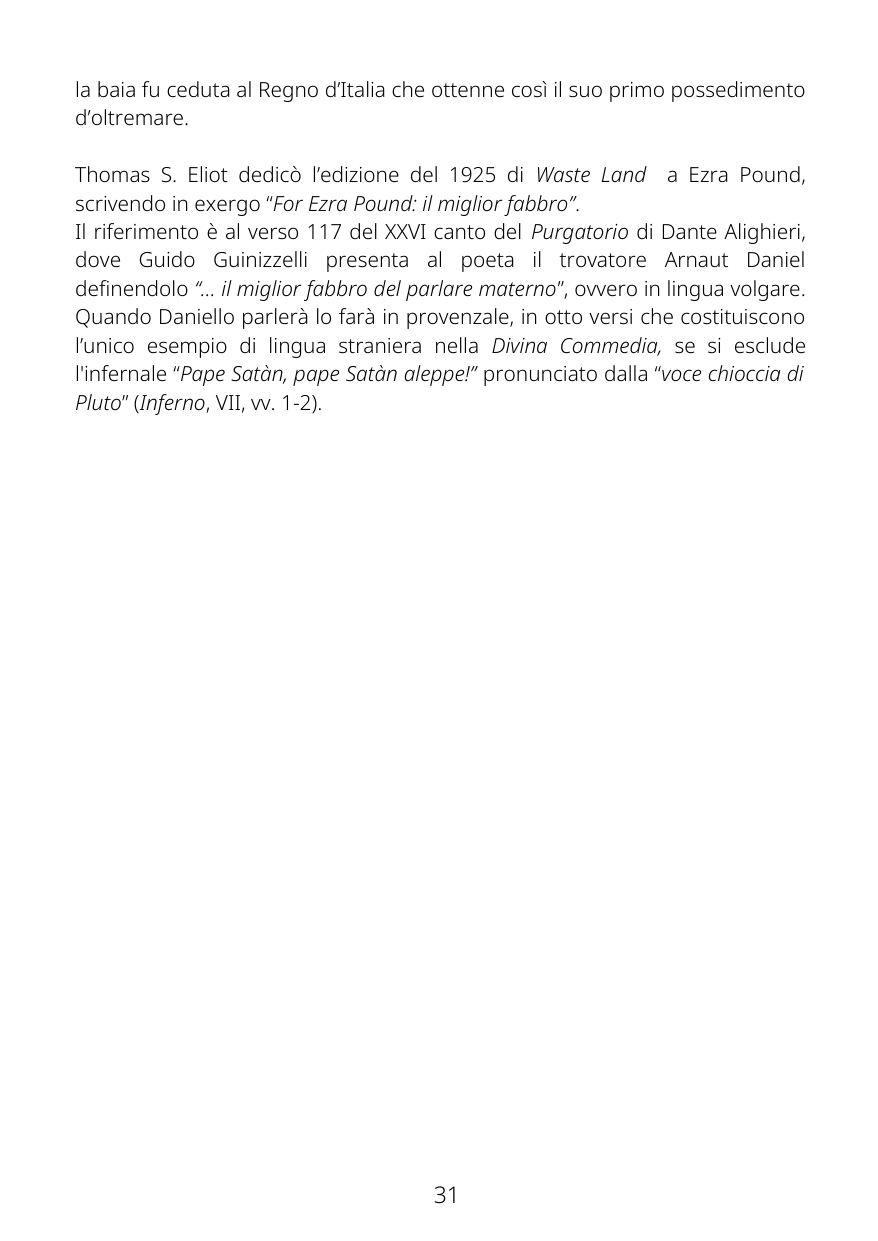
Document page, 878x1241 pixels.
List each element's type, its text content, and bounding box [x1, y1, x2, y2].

text Il riferimento è al verso 117 del XXVI canto del Purgatorio di Dante Alighieri, dove Guido Guinizzelli presenta al poeta il trovatore Arnaut Daniel definendolo “… il miglior fabbro del parlare materno”, ovvero in lingua volgare. Quando Daniello parlerà lo farà in provenzale, in otto versi che costituiscono l’unico esempio di lingua straniera nella Divina Commedia, se si esclude l'infernale “Pape Satàn, pape Satàn aleppe!” pronunciato dalla “voce chioccia di Pluto” (Inferno, VII, vv. 1-2). [75, 217, 806, 416]
text Thomas S. Eliot dedicò l’edizione del 1925 di Waste Land a Ezra Pound, scrivendo in exergo “For Ezra Pound: il miglior fabbro”. [75, 160, 806, 217]
text la baia fu ceduta al Regno d’Italia che ottenne così il suo primo possedimento d’oltremare. [75, 75, 806, 132]
